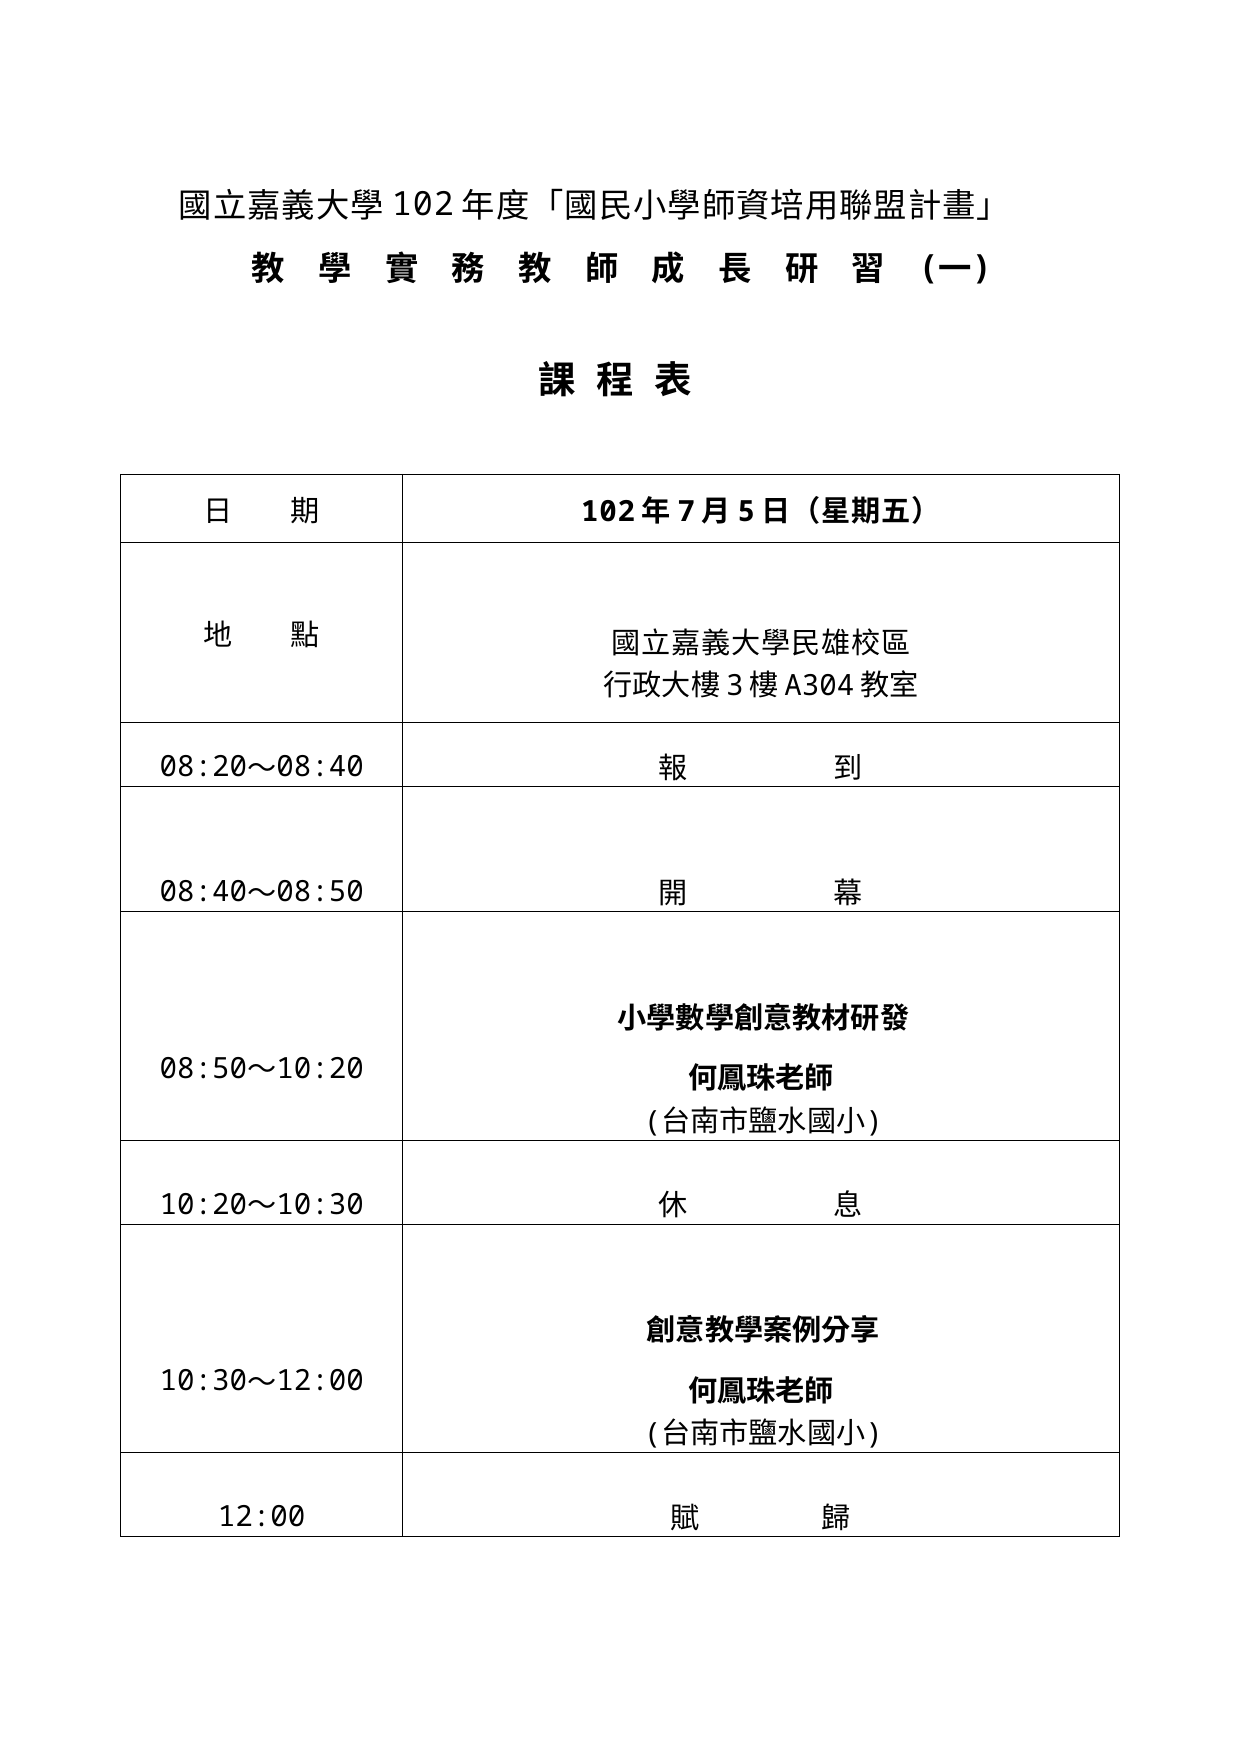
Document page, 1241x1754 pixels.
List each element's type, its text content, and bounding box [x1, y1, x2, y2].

table_cell 創意教學案例分享 何鳳珠老師 (台南市鹽水國小) [403, 1225, 1119, 1452]
table_cell 08:40～08:50 [121, 787, 402, 911]
table_cell 10:30～12:00 [121, 1225, 402, 1452]
table_cell 08:50～10:20 [121, 912, 402, 1139]
text 教 學 實 務 教 師 成 長 研 習 (一) [118, 224, 1037, 286]
table_cell 地 點 [121, 543, 402, 722]
table_cell 國立嘉義大學民雄校區 行政大樓3樓A304教室 [403, 543, 1119, 722]
table_cell 賦 歸 [403, 1453, 1119, 1536]
table_cell 小學數學創意教材研發 何鳳珠老師 (台南市鹽水國小) [403, 912, 1119, 1139]
table_cell 報 到 [403, 723, 1119, 786]
table_cell 開 幕 [403, 787, 1119, 911]
table_header 102年7月5日（星期五） [403, 475, 1119, 542]
table_cell 10:20～10:30 [121, 1141, 402, 1224]
table_header 日 期 [121, 475, 402, 542]
table_cell 12:00 [121, 1453, 402, 1536]
table_cell 08:20～08:40 [121, 723, 402, 786]
text 課 程 表 [118, 350, 1112, 404]
text 國立嘉義大學102年度「國民小學師資培用聯盟計畫」 [179, 161, 1122, 224]
table_cell 休 息 [403, 1141, 1119, 1224]
